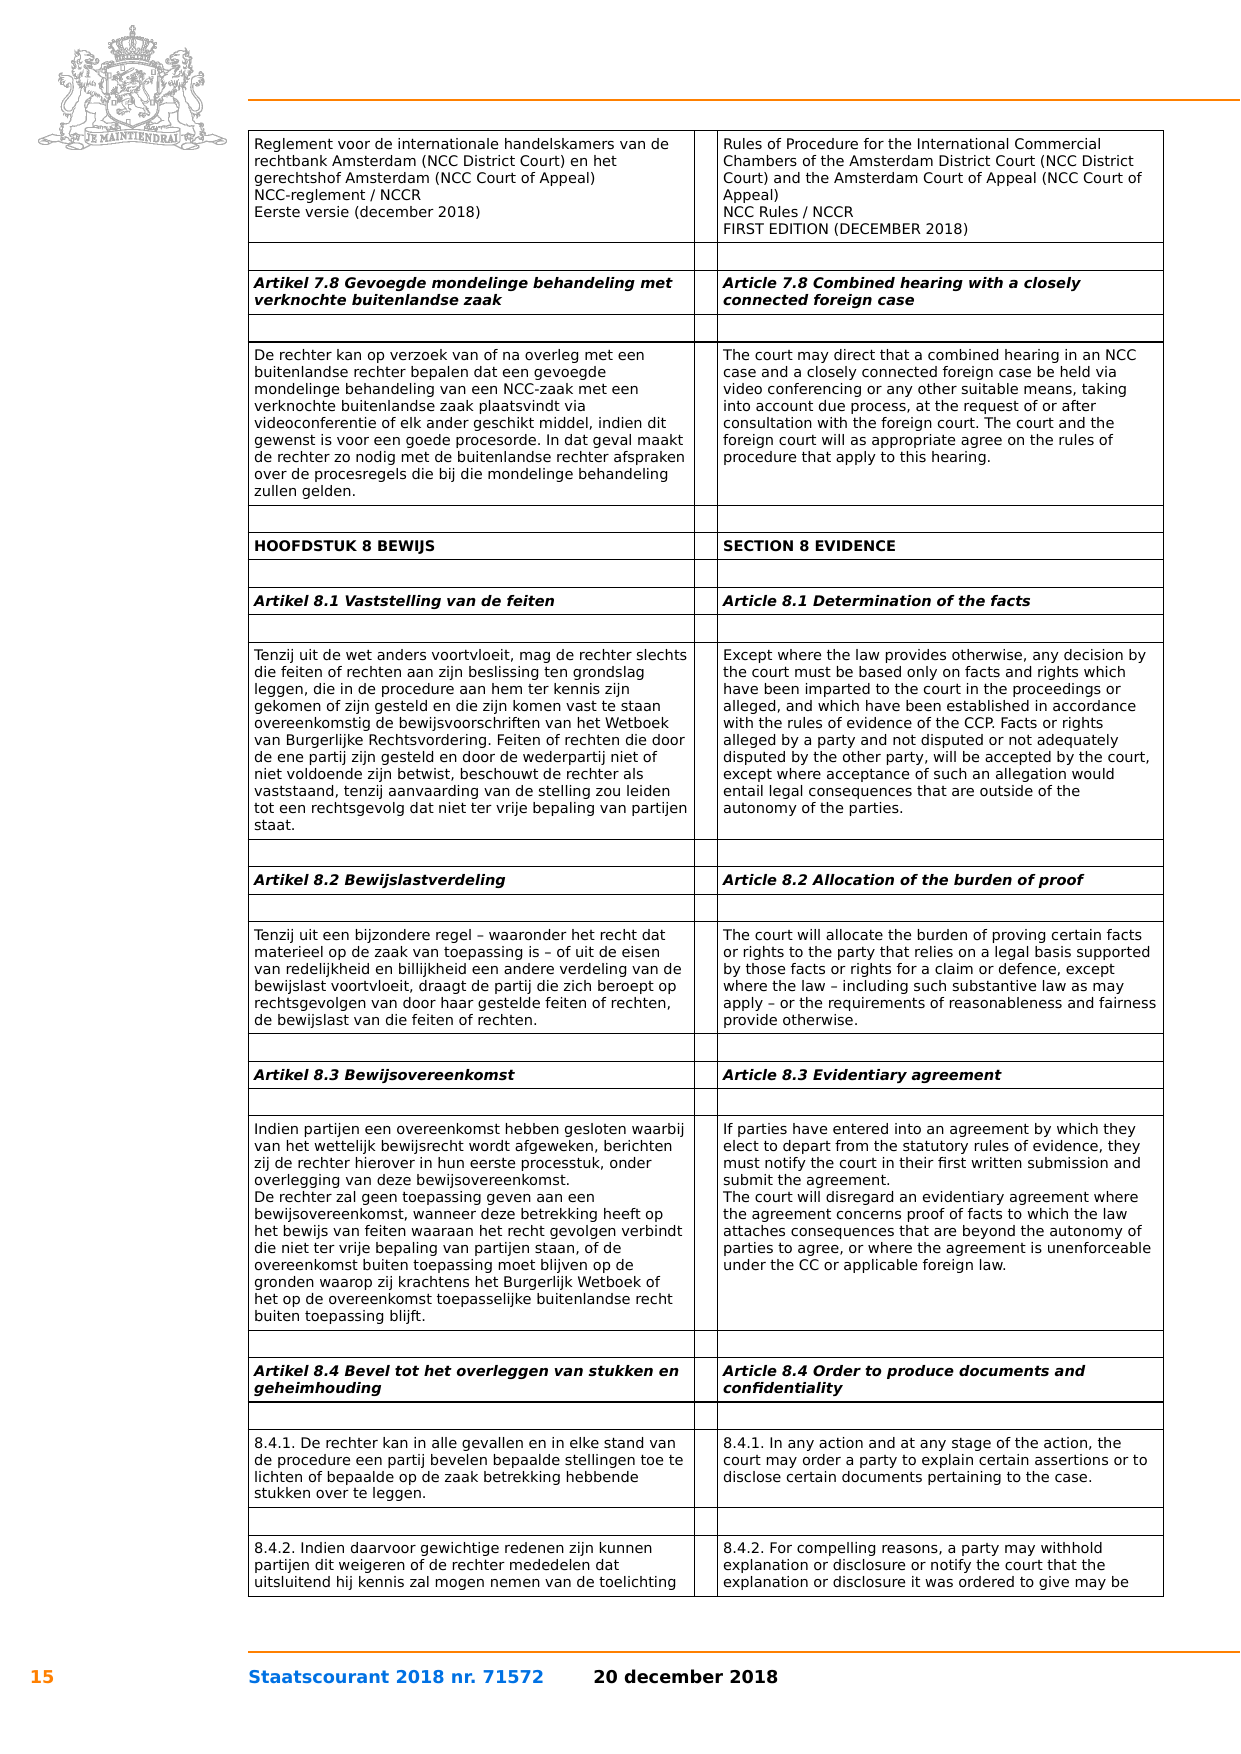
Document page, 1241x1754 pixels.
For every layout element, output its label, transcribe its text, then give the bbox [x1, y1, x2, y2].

table_cell [249, 315, 694, 341]
table_cell [718, 506, 1163, 532]
table_cell SECTION 8 EVIDENCE [718, 533, 1163, 559]
table_cell [695, 643, 717, 839]
table_cell [695, 1089, 717, 1115]
table_cell [695, 533, 717, 559]
table_cell [695, 922, 717, 1033]
table_cell Artikel 7.8 Gevoegde mondelinge behandeling met verknochte buitenlandse zaak [249, 271, 694, 314]
table_cell [718, 560, 1163, 587]
table_cell [695, 867, 717, 893]
table_cell Artikel 8.2 Bewijslastverdeling [249, 867, 694, 893]
table_cell Indien partijen een overeenkomst hebben gesloten waarbij van het wettelijk bewijsrecht wordt afgeweken, berichten zij de rechter hierover in hun eerste processtuk, onder overlegging van deze bewijsovereenkomst. De rechter zal geen toepassing geven aan een bewijsovereenkomst, wanneer deze betrekking heeft op het bewijs van feiten waaraan het recht gevolgen verbindt die niet ter vrije bepaling van partijen staan, of de overeenkomst buiten toepassing moet blijven op de gronden waarop zij krachtens het Burgerlijk Wetboek of het op de overeenkomst toepasselijke buitenlandse recht buiten toepassing blijft. [249, 1116, 694, 1329]
table_cell Artikel 8.4 Bevel tot het overleggen van stukken en geheimhouding [249, 1358, 694, 1401]
table_cell Except where the law provides otherwise, any decision by the court must be based only on facts and rights which have been imparted to the court in the proceedings or alleged, and which have been established in accordance with the rules of evidence of the CCP. Facts or rights alleged by a party and not disputed or not adequately disputed by the other party, will be accepted by the court, except where acceptance of such an allegation would entail legal consequences that are outside of the autonomy of the parties. [718, 643, 1163, 839]
picture [38, 25, 227, 150]
table_cell The court will allocate the burden of proving certain facts or rights to the party that relies on a legal basis supported by those facts or rights for a claim or defence, except where the law – including such substantive law as may apply – or the requirements of reasonableness and fairness provide otherwise. [718, 922, 1163, 1033]
table_cell [718, 315, 1163, 341]
table_cell [695, 1358, 717, 1401]
table_cell [718, 1508, 1163, 1534]
table_cell 8.4.2. For compelling reasons, a party may withhold explanation or disclosure or notify the court that the explanation or disclosure it was ordered to give may be [718, 1536, 1163, 1596]
table_cell [695, 243, 717, 269]
table_cell 8.4.1. In any action and at any stage of the action, the court may order a party to explain certain assertions or to disclose certain documents pertaining to the case. [718, 1430, 1163, 1507]
table_cell [249, 840, 694, 866]
table_cell [695, 315, 717, 341]
table_cell [695, 1403, 717, 1429]
table_cell [249, 1403, 694, 1429]
table_cell [718, 243, 1163, 269]
table_cell [249, 615, 694, 642]
table_cell [249, 1089, 694, 1115]
table_cell The court may direct that a combined hearing in an NCC case and a closely connected foreign case be held via video conferencing or any other suitable means, taking into account due process, at the request of or after consultation with the foreign court. The court and the foreign court will as appropriate agree on the rules of procedure that apply to this hearing. [718, 343, 1163, 504]
table_cell [249, 1508, 694, 1534]
table_cell [695, 271, 717, 314]
table_cell [695, 1430, 717, 1507]
table_cell Article 7.8 Combined hearing with a closely connected foreign case [718, 271, 1163, 314]
table_cell [695, 1331, 717, 1357]
table_header Reglement voor de internationale handelskamers van de rechtbank Amsterdam (NCC District Court) en het gerechtshof Amsterdam (NCC Court of Appeal) NCC-reglement / NCCR Eerste versie (december 2018) [249, 131, 694, 242]
table_cell HOOFDSTUK 8 BEWIJS [249, 533, 694, 559]
table_cell De rechter kan op verzoek van of na overleg met een buitenlandse rechter bepalen dat een gevoegde mondelinge behandeling van een NCC-zaak met een verknochte buitenlandse zaak plaatsvindt via videoconferentie of elk ander geschikt middel, indien dit gewenst is voor een goede procesorde. In dat geval maakt de rechter zo nodig met de buitenlandse rechter afspraken over de procesregels die bij die mondelinge behandeling zullen gelden. [249, 343, 694, 504]
table_cell Article 8.2 Allocation of the burden of proof [718, 867, 1163, 893]
table_cell [249, 1331, 694, 1357]
table_cell 8.4.1. De rechter kan in alle gevallen en in elke stand van de procedure een partij bevelen bepaalde stellingen toe te lichten of bepaalde op de zaak betrekking hebbende stukken over te leggen. [249, 1430, 694, 1507]
table_cell Article 8.4 Order to produce documents and confidentiality [718, 1358, 1163, 1401]
table_cell 8.4.2. Indien daarvoor gewichtige redenen zijn kunnen partijen dit weigeren of de rechter mededelen dat uitsluitend hij kennis zal mogen nemen van de toelichting [249, 1536, 694, 1596]
table_cell [695, 1062, 717, 1088]
table_cell Artikel 8.3 Bewijsovereenkomst [249, 1062, 694, 1088]
table_cell [249, 895, 694, 921]
table_cell [718, 1331, 1163, 1357]
table_cell [695, 1116, 717, 1329]
table_cell [249, 243, 694, 269]
table_cell [718, 1403, 1163, 1429]
table_cell Artikel 8.1 Vaststelling van de feiten [249, 588, 694, 614]
table_cell [718, 895, 1163, 921]
table_cell [718, 840, 1163, 866]
table_cell Tenzij uit een bijzondere regel – waaronder het recht dat materieel op de zaak van toepassing is – of uit de eisen van redelijkheid en billijkheid een andere verdeling van de bewijslast voortvloeit, draagt de partij die zich beroept op rechtsgevolgen van door haar gestelde feiten of rechten, de bewijslast van die feiten of rechten. [249, 922, 694, 1033]
table_cell [718, 1089, 1163, 1115]
table_cell If parties have entered into an agreement by which they elect to depart from the statutory rules of evidence, they must notify the court in their first written submission and submit the agreement. The court will disregard an evidentiary agreement where the agreement concerns proof of facts to which the law attaches consequences that are beyond the autonomy of parties to agree, or where the agreement is unenforceable under the CC or applicable foreign law. [718, 1116, 1163, 1329]
table_cell [249, 1034, 694, 1061]
table_cell [695, 1034, 717, 1061]
table_cell [695, 840, 717, 866]
table_cell [249, 560, 694, 587]
table_cell [695, 895, 717, 921]
table_cell [695, 588, 717, 614]
table_cell [718, 1034, 1163, 1061]
table_cell [695, 343, 717, 504]
table_cell Tenzij uit de wet anders voortvloeit, mag de rechter slechts die feiten of rechten aan zijn beslissing ten grondslag leggen, die in de procedure aan hem ter kennis zijn gekomen of zijn gesteld en die zijn komen vast te staan overeenkomstig de bewijsvoorschriften van het Wetboek van Burgerlijke Rechtsvordering. Feiten of rechten die door de ene partij zijn gesteld en door de wederpartij niet of niet voldoende zijn betwist, beschouwt de rechter als vaststaand, tenzij aanvaarding van de stelling zou leiden tot een rechtsgevolg dat niet ter vrije bepaling van partijen staat. [249, 643, 694, 839]
table_cell [249, 506, 694, 532]
table_cell [695, 506, 717, 532]
table_cell Article 8.1 Determination of the facts [718, 588, 1163, 614]
table_cell [718, 615, 1163, 642]
table_cell Article 8.3 Evidentiary agreement [718, 1062, 1163, 1088]
table_cell [695, 615, 717, 642]
table_header [695, 131, 717, 242]
table_header Rules of Procedure for the International Commercial Chambers of the Amsterdam District Court (NCC District Court) and the Amsterdam Court of Appeal (NCC Court of Appeal) NCC Rules / NCCR FIRST EDITION (DECEMBER 2018) [718, 131, 1163, 242]
table_cell [695, 1536, 717, 1596]
table_cell [695, 1508, 717, 1534]
table_cell [695, 560, 717, 587]
